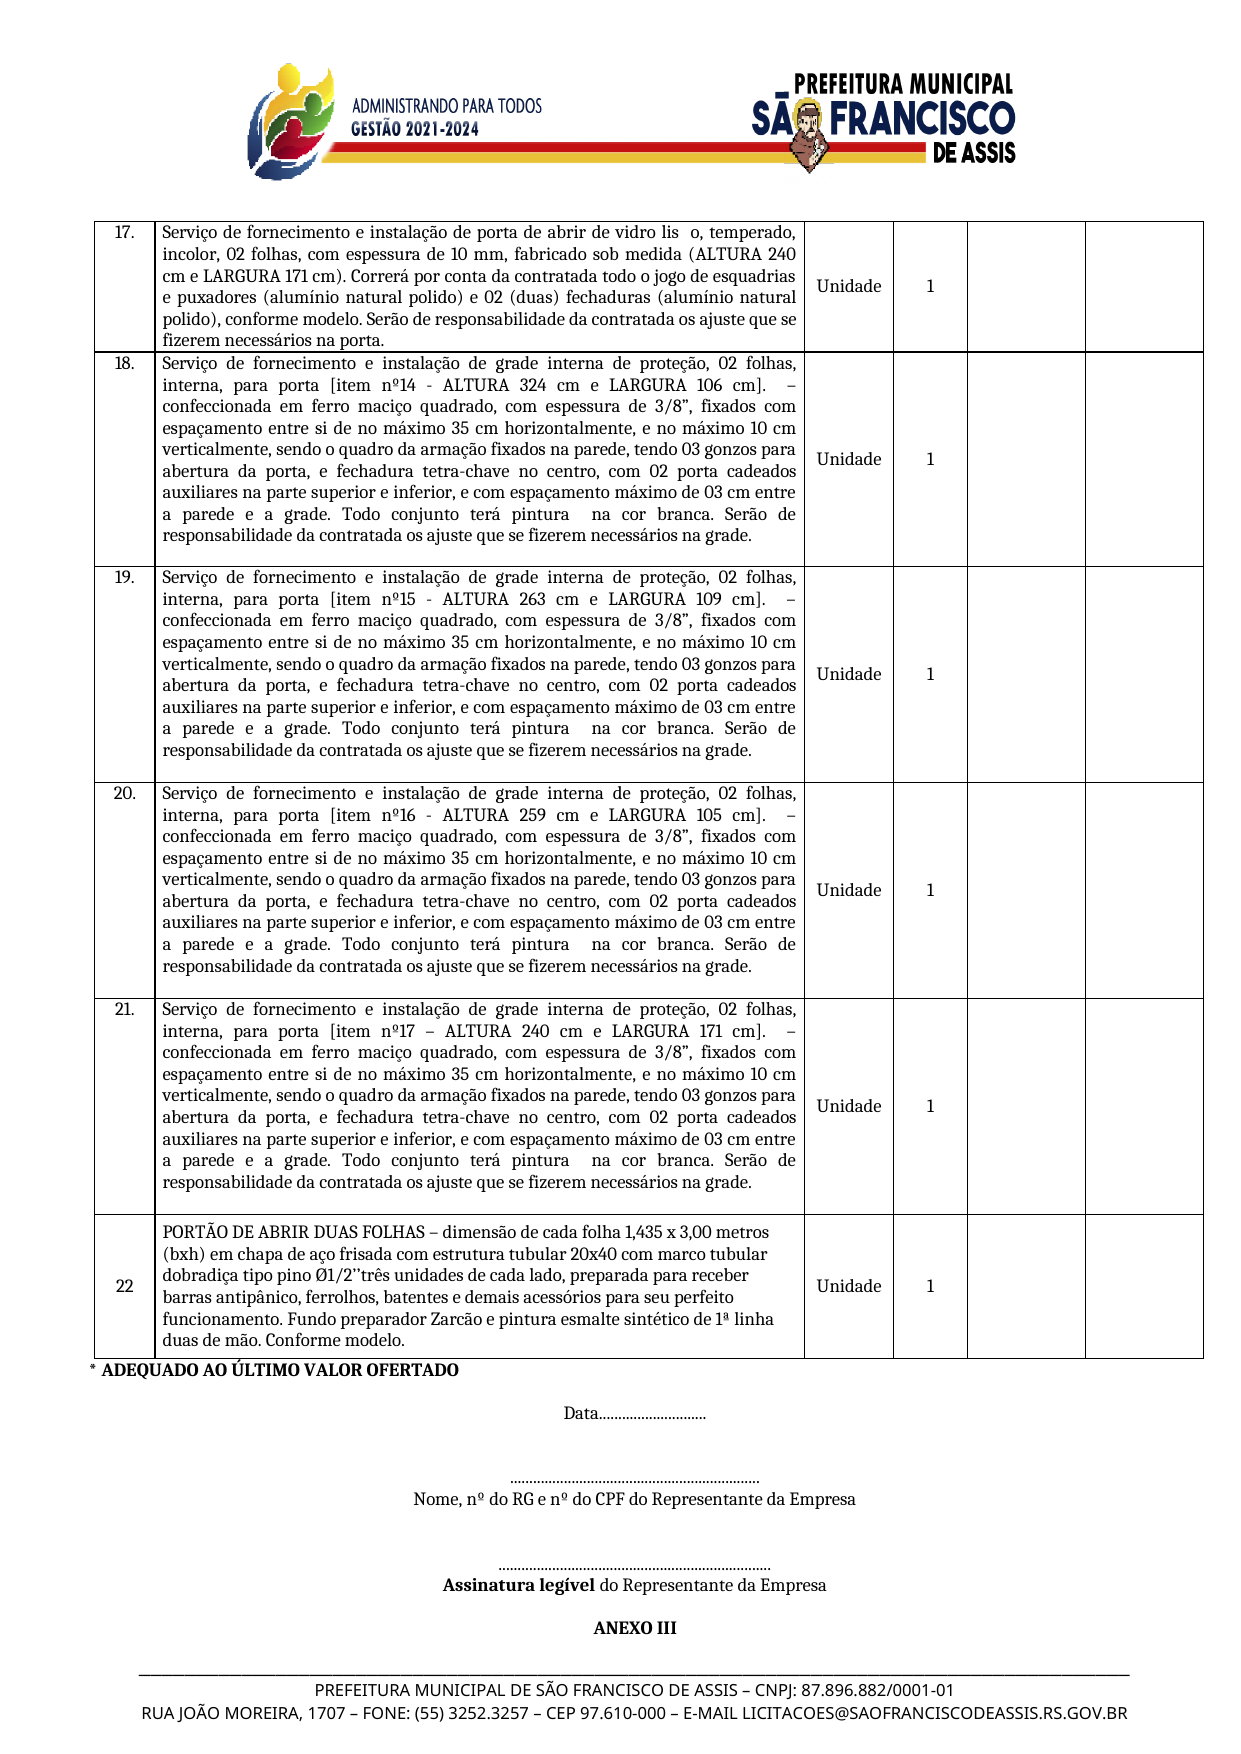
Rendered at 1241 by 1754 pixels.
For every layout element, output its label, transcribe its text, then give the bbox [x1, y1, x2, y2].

text ANEXO III [89, 1618, 1181, 1639]
text * ADEQUADO AO ÚLTIMO VALOR OFERTADO [89, 1359, 1181, 1381]
table_cell 17. [95, 222, 154, 351]
table_cell Serviço de fornecimento e instalação de grade interna de proteção, 02 folhas, interna, para porta [item nº17 – ALTURA 240 cm e LARGURA 171 cm]. – confeccionada em ferro maciço quadrado, com espessura de 3/8”, fixados com espaçamento entre si de no máximo 35 cm horizontalmente, e no máximo 10 cm verticalmente, sendo o quadro da armação fixados na parede, tendo 03 gonzos para abertura da porta, e fechadura tetra-chave no centro, com 02 porta cadeados auxiliares na parte superior e inferior, e com espaçamento máximo de 03 cm entre a parede e a grade. Todo conjunto terá pintura na cor branca. Serão de responsabilidade da contratada os ajuste que se fizerem necessários na grade. [156, 999, 804, 1214]
table_cell [1086, 1215, 1203, 1358]
table_cell Serviço de fornecimento e instalação de grade interna de proteção, 02 folhas, interna, para porta [item nº16 - ALTURA 259 cm e LARGURA 105 cm]. – confeccionada em ferro maciço quadrado, com espessura de 3/8”, fixados com espaçamento entre si de no máximo 35 cm horizontalmente, e no máximo 10 cm verticalmente, sendo o quadro da armação fixados na parede, tendo 03 gonzos para abertura da porta, e fechadura tetra-chave no centro, com 02 porta cadeados auxiliares na parte superior e inferior, e com espaçamento máximo de 03 cm entre a parede e a grade. Todo conjunto terá pintura na cor branca. Serão de responsabilidade da contratada os ajuste que se fizerem necessários na grade. [156, 783, 804, 998]
table_cell Unidade [805, 353, 893, 566]
table_cell 1 [894, 353, 967, 566]
table_cell [1086, 353, 1203, 566]
table_cell 21. [95, 999, 154, 1214]
table_cell Serviço de fornecimento e instalação de porta de abrir de vidro lis o, temperado, incolor, 02 folhas, com espessura de 10 mm, fabricado sob medida (ALTURA 240 cm e LARGURA 171 cm). Correrá por conta da contratada todo o jogo de esquadrias e puxadores (alumínio natural polido) e 02 (duas) fechaduras (alumínio natural polido), conforme modelo. Serão de responsabilidade da contratada os ajuste que se fizerem necessários na porta. [156, 222, 804, 351]
text ....................................................................... [89, 1553, 1181, 1575]
table_cell Unidade [805, 999, 893, 1214]
table_cell [968, 353, 1085, 566]
text ................................................................. [89, 1467, 1181, 1488]
table_cell [1086, 999, 1203, 1214]
text Assinatura legível do Representante da Empresa [89, 1575, 1181, 1596]
table_cell 1 [894, 1215, 967, 1358]
table_cell 22 [95, 1215, 154, 1358]
table_cell Unidade [805, 567, 893, 782]
table_cell [968, 567, 1085, 782]
table_cell [968, 1215, 1085, 1358]
text Nome, nº do RG e nº do CPF do Representante da Empresa [89, 1488, 1181, 1510]
table_cell 20. [95, 783, 154, 998]
table_cell [1086, 222, 1203, 351]
table_cell Serviço de fornecimento e instalação de grade interna de proteção, 02 folhas, interna, para porta [item nº15 - ALTURA 263 cm e LARGURA 109 cm]. – confeccionada em ferro maciço quadrado, com espessura de 3/8”, fixados com espaçamento entre si de no máximo 35 cm horizontalmente, e no máximo 10 cm verticalmente, sendo o quadro da armação fixados na parede, tendo 03 gonzos para abertura da porta, e fechadura tetra-chave no centro, com 02 porta cadeados auxiliares na parte superior e inferior, e com espaçamento máximo de 03 cm entre a parede e a grade. Todo conjunto terá pintura na cor branca. Serão de responsabilidade da contratada os ajuste que se fizerem necessários na grade. [156, 567, 804, 782]
table_cell Serviço de fornecimento e instalação de grade interna de proteção, 02 folhas, interna, para porta [item nº14 - ALTURA 324 cm e LARGURA 106 cm]. – confeccionada em ferro maciço quadrado, com espessura de 3/8”, fixados com espaçamento entre si de no máximo 35 cm horizontalmente, e no máximo 10 cm verticalmente, sendo o quadro da armação fixados na parede, tendo 03 gonzos para abertura da porta, e fechadura tetra-chave no centro, com 02 porta cadeados auxiliares na parte superior e inferior, e com espaçamento máximo de 03 cm entre a parede e a grade. Todo conjunto terá pintura na cor branca. Serão de responsabilidade da contratada os ajuste que se fizerem necessários na grade. [156, 353, 804, 566]
table_cell 1 [894, 999, 967, 1214]
table_cell [1086, 783, 1203, 998]
table_cell Unidade [805, 783, 893, 998]
table_cell 1 [894, 783, 967, 998]
table_cell Unidade [805, 222, 893, 351]
table_cell 19. [95, 567, 154, 782]
table_cell 1 [894, 222, 967, 351]
text Data............................ [89, 1402, 1181, 1424]
table_cell [1086, 567, 1203, 782]
table_cell 18. [95, 353, 154, 566]
table_cell [968, 999, 1085, 1214]
table_cell [968, 783, 1085, 998]
table_cell Unidade [805, 1215, 893, 1358]
table_cell [968, 222, 1085, 351]
table_cell PORTÃO DE ABRIR DUAS FOLHAS – dimensão de cada folha 1,435 x 3,00 metros (bxh) em chapa de aço frisada com estrutura tubular 20x40 com marco tubular dobradiça tipo pino Ø1/2’’três unidades de cada lado, preparada para receber barras antipânico, ferrolhos, batentes e demais acessórios para seu perfeito funcionamento. Fundo preparador Zarcão e pintura esmalte sintético de 1ª linha duas de mão. Conforme modelo. [156, 1215, 804, 1358]
table_cell 1 [894, 567, 967, 782]
